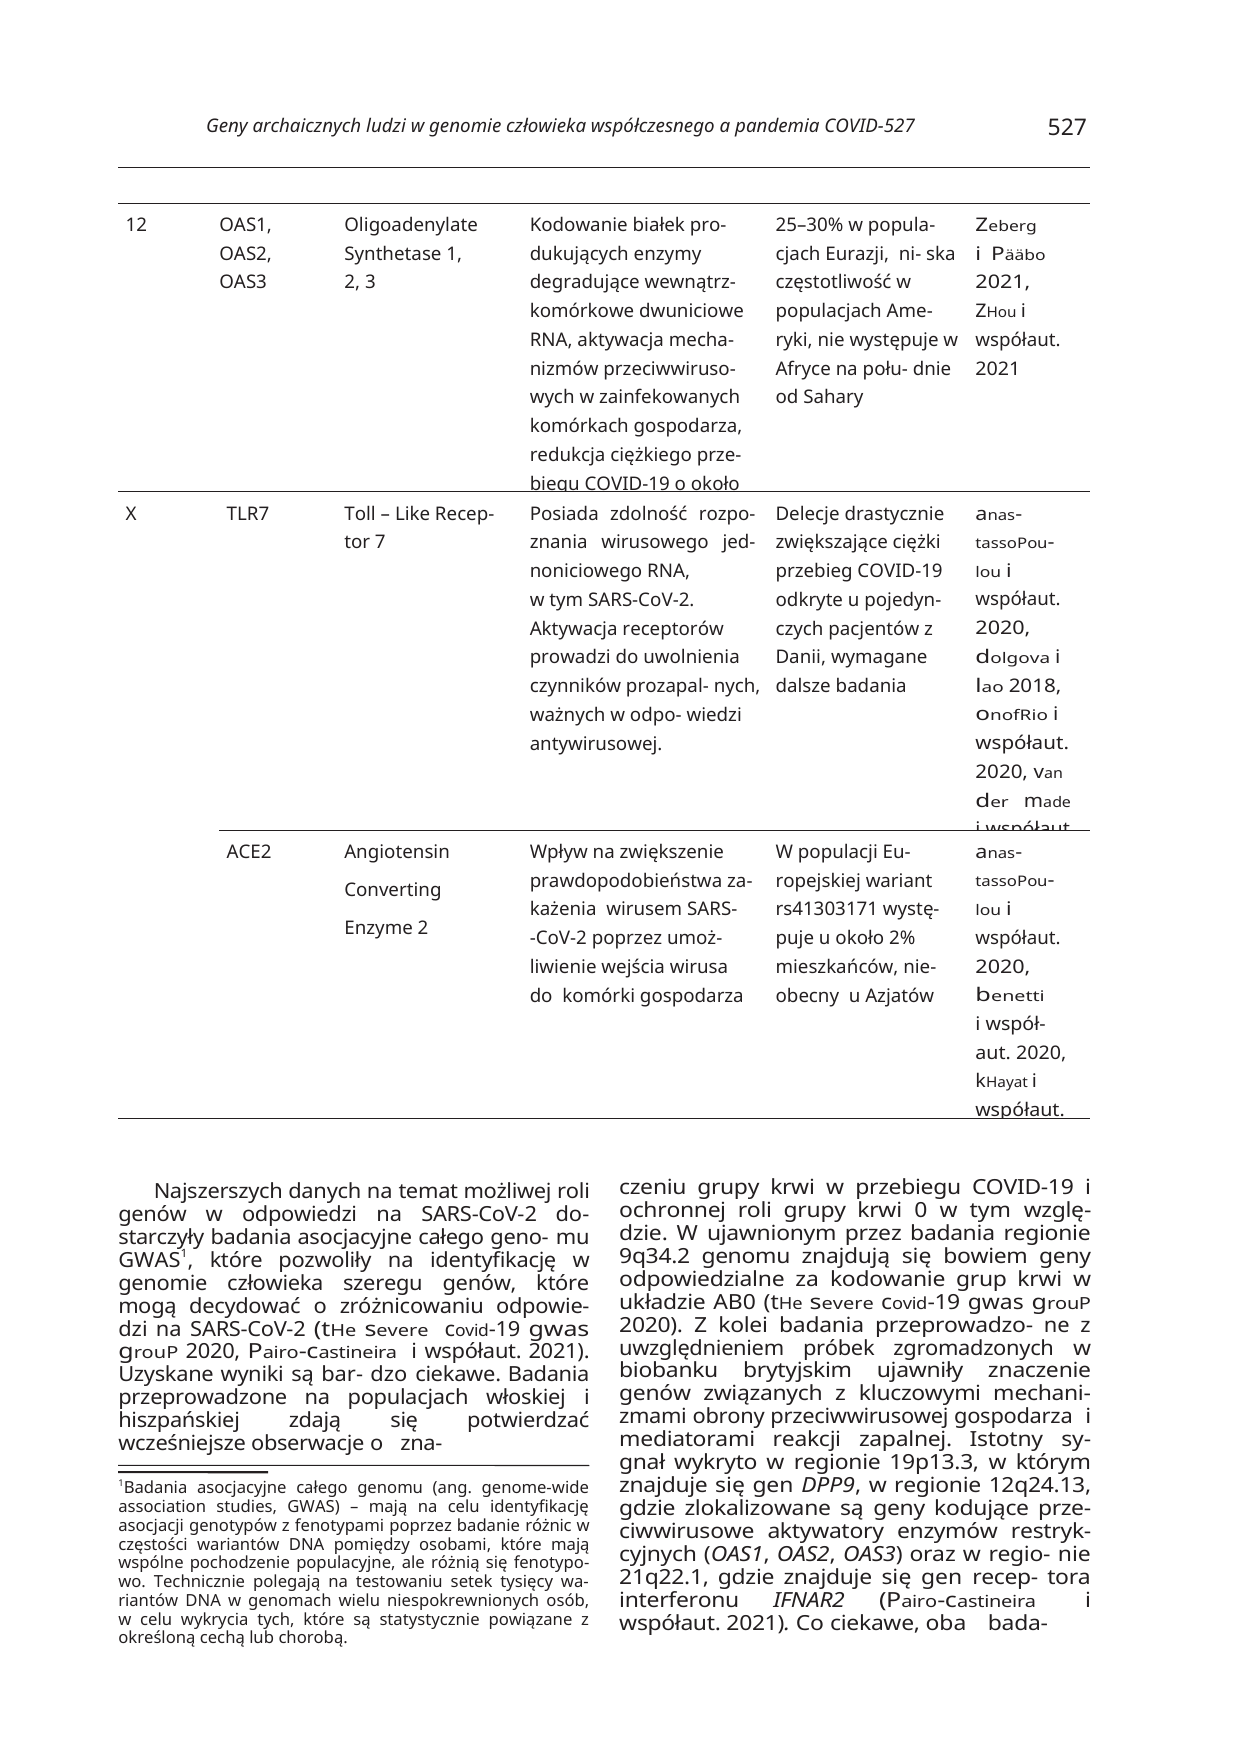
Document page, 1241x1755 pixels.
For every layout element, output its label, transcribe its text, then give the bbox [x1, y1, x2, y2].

text Najszerszych danych na temat możliwej roli genów w odpowiedzi na SARS-CoV-2 do- starczyły badania asocjacyjne całego geno- mu GWAS1, które pozwoliły na identyfikację w genomie człowieka szeregu genów, które mogą decydować o zróżnicowaniu odpowie- dzi na SARS-CoV-2 (tHe severe covid-19 gwas grouP 2020, Pairo-castineira i współaut. 2021). Uzyskane wyniki są bar- dzo ciekawe. Badania przeprowadzone na populacjach włoskiej i hiszpańskiej zdają się potwierdzać wcześniejsze obserwacje o zna- [118, 1180, 589, 1455]
table_header [768, 168, 967, 203]
table_cell OAS1, OAS2, OAS3 [219, 204, 314, 491]
table_header [219, 168, 314, 203]
table_cell anas- tassoPou- lou i współaut. 2020, benetti i współ- aut. 2020, kHayat i współaut. 2021 [967, 831, 1090, 1118]
table_cell Angiotensin Converting Enzyme 2 [314, 831, 522, 1118]
table_cell X [118, 492, 219, 1118]
table_cell Delecje drastycznie zwiększające ciężki przebieg COVID-19 odkryte u pojedyn- czych pacjentów z Danii, wymagane dalsze badania [768, 492, 967, 829]
table_header [967, 168, 1090, 203]
table_cell Kodowanie białek pro- dukujących enzymy degradujące wewnątrz- komórkowe dwuniciowe RNA, aktywacja mecha- nizmów przeciwwiruso- wych w zainfekowanych komórkach gospodarza, redukcja ciężkiego prze- biegu COVID-19 o około 22% [522, 204, 768, 491]
table_cell W populacji Eu- ropejskiej wariant rs41303171 wystę- puje u około 2% mieszkańców, nie- obecny u Azjatów [768, 831, 967, 1118]
text 1Badania asocjacyjne całego genomu (ang. genome-wide association studies, GWAS) – mają na celu identyfikację asocjacji genotypów z fenotypami poprzez badanie różnic w częstości wariantów DNA pomiędzy osobami, które mają wspólne pochodzenie populacyjne, ale różnią się fenotypo- wo. Technicznie polegają na testowaniu setek tysięcy wa- riantów DNA w genomach wielu niespokrewnionych osób, w celu wykrycia tych, które są statystycznie powiązane z określoną cechą lub chorobą. [118, 1479, 589, 1648]
table_header [118, 168, 219, 203]
table_cell TLR7 [219, 492, 314, 829]
table_cell Oligoadenylate Synthetase 1, 2, 3 [314, 204, 522, 491]
table_cell anas- tassoPou- lou i współaut. 2020, dolgova i lao 2018, onofRio i współaut. 2020, van der made i współaut. 2020 [967, 492, 1090, 829]
table_cell 25–30% w popula- cjach Eurazji, ni- ska częstotliwość w populacjach Ame- ryki, nie występuje w Afryce na połu- dnie od Sahary [768, 204, 967, 491]
table_header [314, 168, 522, 203]
table_cell Toll – Like Recep- tor 7 [314, 492, 522, 829]
table_cell Posiada zdolność rozpo- znania wirusowego jed- noniciowego RNA, w tym SARS-CoV-2. Aktywacja receptorów prowadzi do uwolnienia czynników prozapal- nych, ważnych w odpo- wiedzi antywirusowej. [522, 492, 768, 829]
table_cell 12 [118, 204, 219, 491]
table_cell Zeberg i Pääbo 2021, ZHou i współaut. 2021 [967, 204, 1090, 491]
table_cell Wpływ na zwiększenie prawdopodobieństwa za- każenia wirusem SARS- -CoV-2 poprzez umoż- liwienie wejścia wirusa do komórki gospodarza [522, 831, 768, 1118]
table_cell ACE2 [219, 831, 314, 1118]
text czeniu grupy krwi w przebiegu COVID-19 i ochronnej roli grupy krwi 0 w tym wzglę- dzie. W ujawnionym przez badania regionie 9q34.2 genomu znajdują się bowiem geny odpowiedzialne za kodowanie grup krwi w układzie AB0 (tHe severe covid-19 gwas grouP 2020). Z kolei badania przeprowadzo- ne z uwzględnieniem próbek zgromadzonych w biobanku brytyjskim ujawniły znaczenie genów związanych z kluczowymi mechani- zmami obrony przeciwwirusowej gospodarza i mediatorami reakcji zapalnej. Istotny sy- gnał wykryto w regionie 19p13.3, w którym znajduje się gen DPP9, w regionie 12q24.13, gdzie zlokalizowane są geny kodujące prze- ciwwirusowe aktywatory enzymów restryk- cyjnych (OAS1, OAS2, OAS3) oraz w regio- nie 21q22.1, gdzie znajduje się gen recep- tora interferonu IFNAR2 (Pairo-castineira i współaut. 2021). Co ciekawe, oba bada- [619, 1176, 1091, 1634]
table_header [522, 168, 768, 203]
